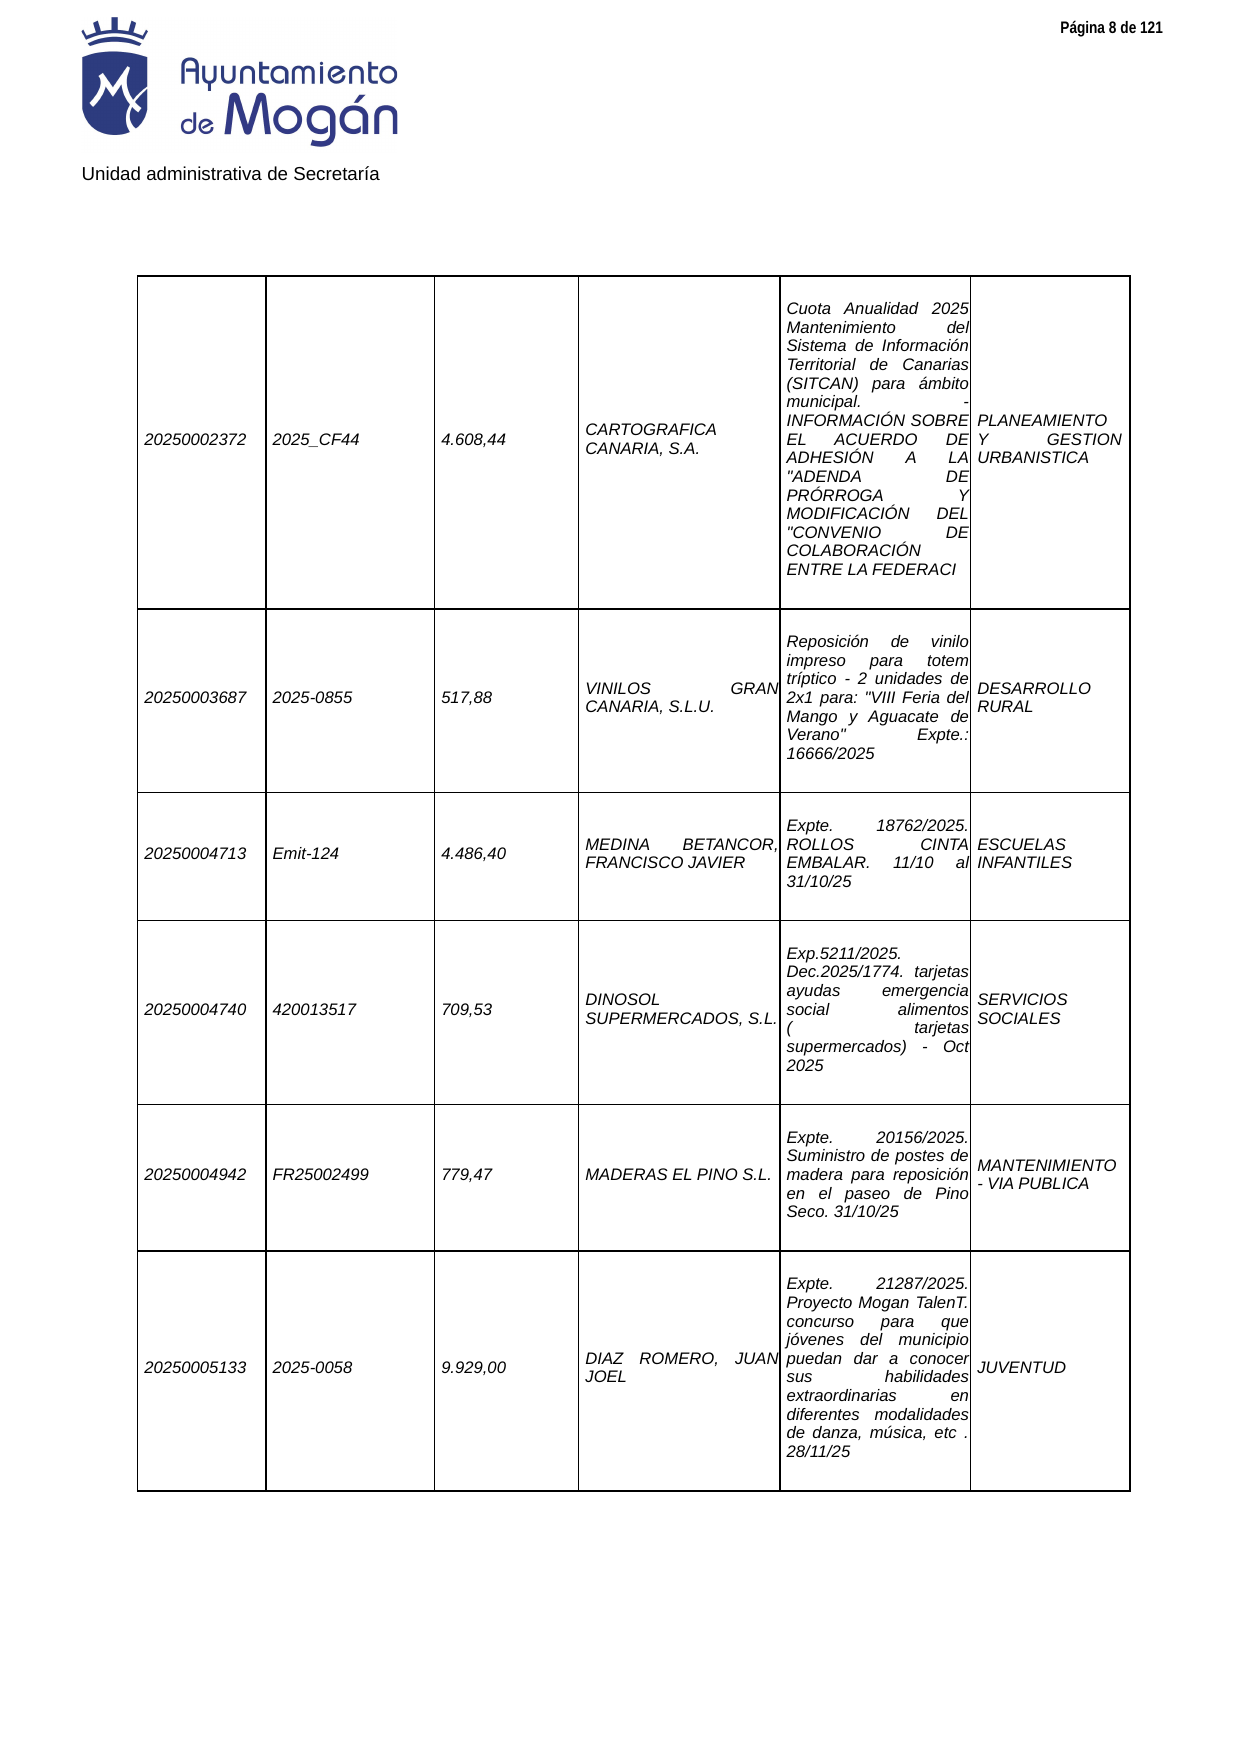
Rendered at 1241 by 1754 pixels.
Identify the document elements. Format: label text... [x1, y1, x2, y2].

table_cell Emit-124 [267, 793, 434, 920]
table_cell 4.608,44 [435, 277, 578, 608]
table_cell 20250004713 [138, 793, 265, 920]
table_cell 20250005133 [138, 1252, 265, 1490]
table_cell DINOSOL SUPERMERCADOS, S.L. [579, 921, 779, 1103]
table_cell MADERAS EL PINO S.L. [579, 1105, 779, 1250]
table_cell 2025_CF44 [267, 277, 434, 608]
table_cell 779,47 [435, 1105, 578, 1250]
table_cell 4.486,40 [435, 793, 578, 920]
table_cell JUVENTUD [971, 1252, 1129, 1490]
table_cell 20250004942 [138, 1105, 265, 1250]
table_cell 2025-0855 [267, 610, 434, 792]
table_cell 420013517 [267, 921, 434, 1103]
picture [81, 17, 398, 153]
table_cell 9.929,00 [435, 1252, 578, 1490]
table_cell Cuota Anualidad 2025 Mantenimiento del Sistema de Información Territorial de Canarias (SITCAN) para ámbito municipal. - INFORMACIÓN SOBRE EL ACUERDO DE ADHESIÓN A LA "ADENDA DE PRÓRROGA Y MODIFICACIÓN DEL "CONVENIO DE COLABORACIÓN ENTRE LA FEDERACI [781, 277, 970, 608]
table_cell Reposición de vinilo impreso para totem tríptico - 2 unidades de 2x1 para: "VIII Feria del Mango y Aguacate de Verano" Expte.: 16666/2025 [781, 610, 970, 792]
table_cell Expte. 20156/2025. Suministro de postes de madera para reposición en el paseo de Pino Seco. 31/10/25 [781, 1105, 970, 1250]
table_cell 20250004740 [138, 921, 265, 1103]
table_cell MANTENIMIENTO - VIA PUBLICA [971, 1105, 1129, 1250]
table_cell Expte. 18762/2025. ROLLOS CINTA EMBALAR. 11/10 al 31/10/25 [781, 793, 970, 920]
table_cell Exp.5211/2025. Dec.2025/1774. tarjetas ayudas emergencia social alimentos ( tarjetas supermercados) - Oct 2025 [781, 921, 970, 1103]
table_cell DIAZ ROMERO, JUAN JOEL [579, 1252, 779, 1490]
table_cell VINILOS GRAN CANARIA, S.L.U. [579, 610, 779, 792]
table_cell 709,53 [435, 921, 578, 1103]
table_cell 20250003687 [138, 610, 265, 792]
table_cell 20250002372 [138, 277, 265, 608]
table_cell FR25002499 [267, 1105, 434, 1250]
table_cell DESARROLLO RURAL [971, 610, 1129, 792]
table_cell Expte. 21287/2025. Proyecto Mogan TalenT. concurso para que jóvenes del municipio puedan dar a conocer sus habilidades extraordinarias en diferentes modalidades de danza, música, etc . 28/11/25 [781, 1252, 970, 1490]
table_cell 2025-0058 [267, 1252, 434, 1490]
table_cell MEDINA BETANCOR, FRANCISCO JAVIER [579, 793, 779, 920]
table_cell CARTOGRAFICA CANARIA, S.A. [579, 277, 779, 608]
table_cell SERVICIOS SOCIALES [971, 921, 1129, 1103]
table_cell 517,88 [435, 610, 578, 792]
table_cell ESCUELAS INFANTILES [971, 793, 1129, 920]
table_cell PLANEAMIENTO Y GESTION URBANISTICA [971, 277, 1129, 608]
